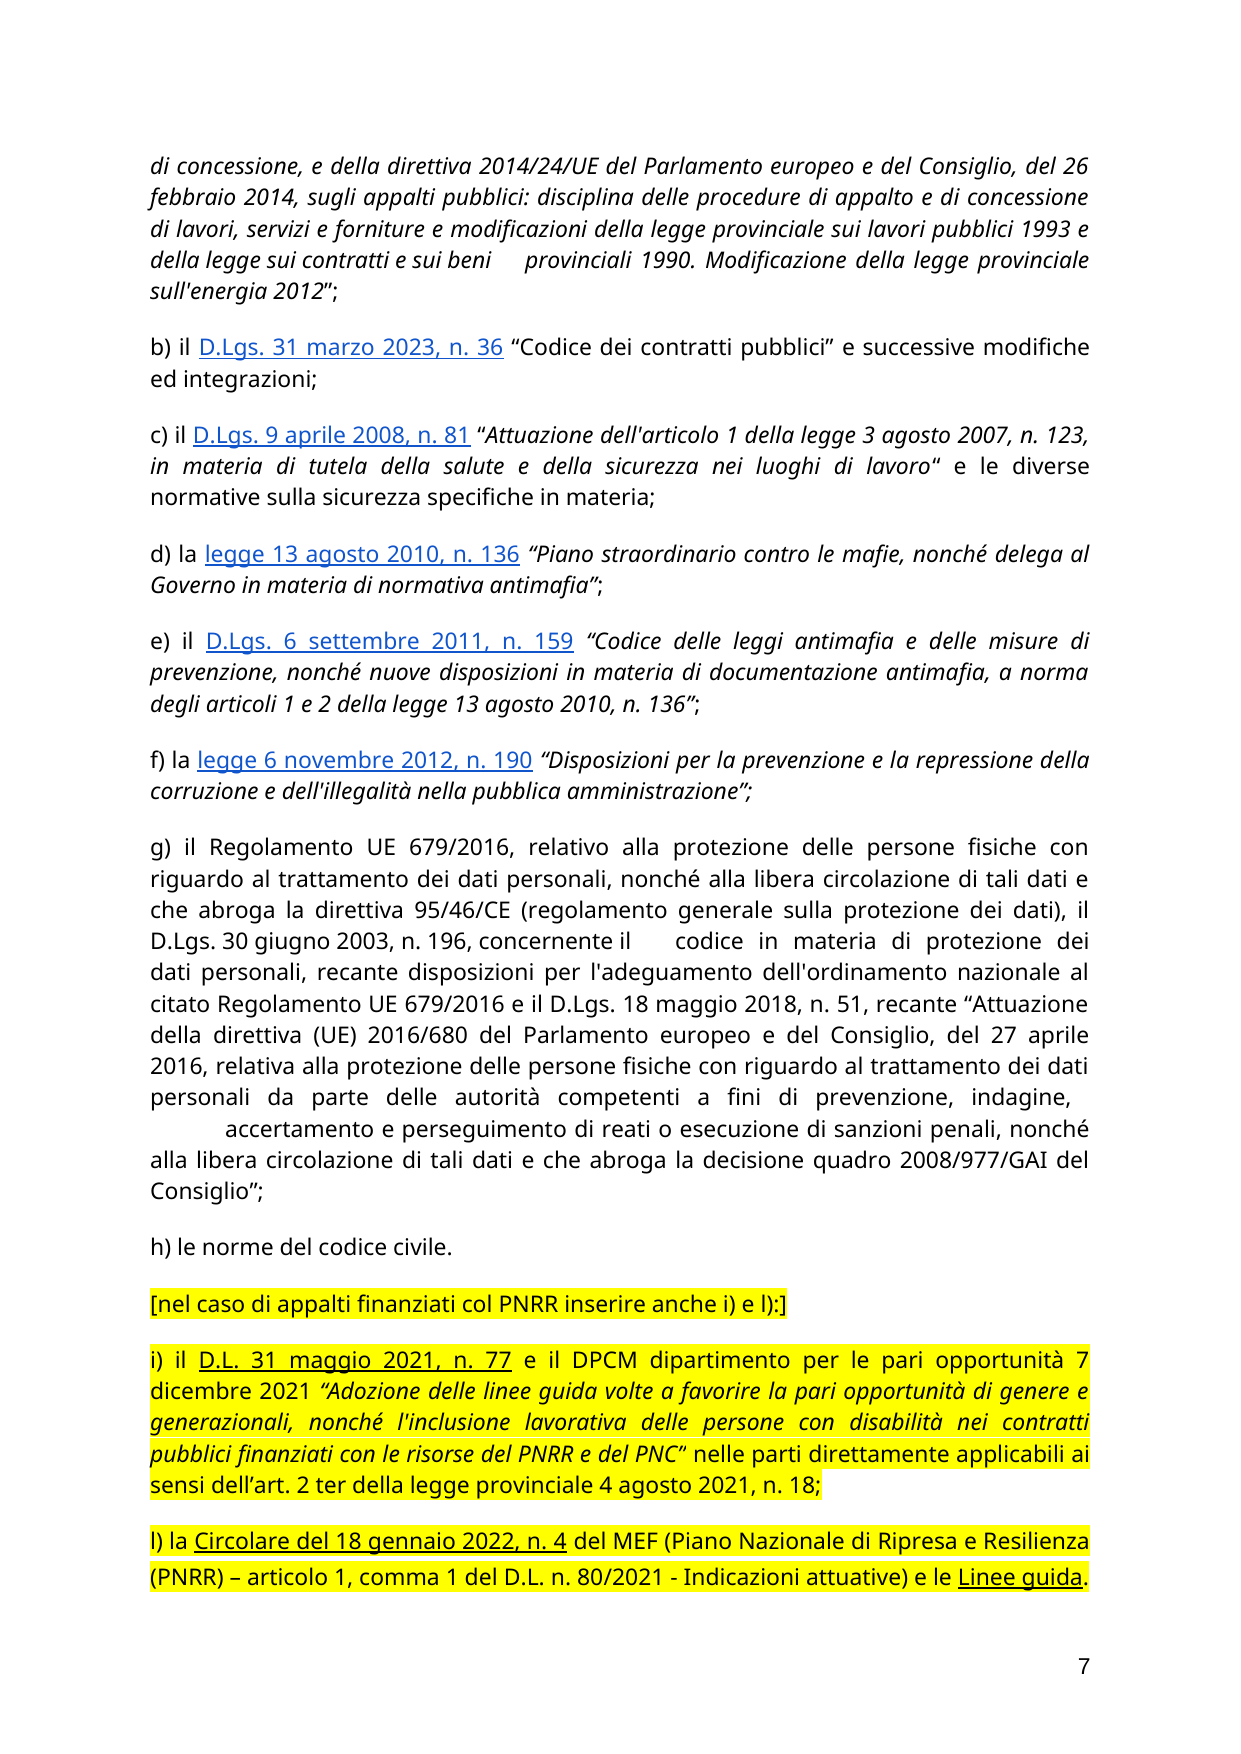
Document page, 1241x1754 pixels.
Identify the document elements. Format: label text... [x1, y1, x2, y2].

text i) il D.L. 31 maggio 2021, n. 77 e il DPCM dipartimento per le pari opportunità 7 dicembre 2021 “Adozione delle linee guida volte a favorire la pari opportunità di genere e generazionali, nonché l'inclusione lavorativa delle persone con disabilità nei contratti pubblici finanziati con le risorse del PNRR e del PNC” nelle parti direttamente applicabili ai sensi dell’art. 2 ter della legge provinciale 4 agosto 2021, n. 18; [150, 1344, 1090, 1500]
text e) il D.Lgs. 6 settembre 2011, n. 159 “Codice delle leggi antimafia e delle misure di prevenzione, nonché nuove disposizioni in materia di documentazione antimafia, a norma degli articoli 1 e 2 della legge 13 agosto 2010, n. 136”; [150, 625, 1090, 719]
text g) il Regolamento UE 679/2016, relativo alla protezione delle persone fisiche con riguardo al trattamento dei dati personali, nonché alla libera circolazione di tali dati e che abroga la direttiva 95/46/CE (regolamento generale sulla protezione dei dati), il D.Lgs. 30 giugno 2003, n. 196, concernente il codice in materia di protezione dei dati personali, recante disposizioni per l'adeguamento dell'ordinamento nazionale al citato Regolamento UE 679/2016 e il D.Lgs. 18 maggio 2018, n. 51, recante “Attuazione della direttiva (UE) 2016/680 del Parlamento europeo e del Consiglio, del 27 aprile 2016, relativa alla protezione delle persone fisiche con riguardo al trattamento dei dati personali da parte delle autorità competenti a fini di prevenzione, indagine, accertamento e perseguimento di reati o esecuzione di sanzioni penali, nonché alla libera circolazione di tali dati e che abroga la decisione quadro 2008/977/GAI del Consiglio”; [150, 831, 1090, 1206]
text [nel caso di appalti finanziati col PNRR inserire anche i) e l):] [150, 1287, 1090, 1319]
text f) la legge 6 novembre 2012, n. 190 “Disposizioni per la prevenzione e la repressione della corruzione e dell'illegalità nella pubblica amministrazione”; [150, 744, 1090, 806]
text c) il D.Lgs. 9 aprile 2008, n. 81 “Attuazione dell'articolo 1 della legge 3 agosto 2007, n. 123, in materia di tutela della salute e della sicurezza nei luoghi di lavoro“ e le diverse normative sulla sicurezza specifiche in materia; [150, 419, 1090, 512]
text l) la Circolare del 18 gennaio 2022, n. 4 del MEF (Piano Nazionale di Ripresa e Resilienza (PNRR) – articolo 1, comma 1 del D.L. n. 80/2021 - Indicazioni attuative) e le Linee guida. [150, 1525, 1090, 1592]
text d) la legge 13 agosto 2010, n. 136 “Piano straordinario contro le mafie, nonché delega al Governo in materia di normativa antimafia”; [150, 537, 1090, 600]
text h) le norme del codice civile. [150, 1231, 1090, 1262]
text di concessione, e della direttiva 2014/24/UE del Parlamento europeo e del Consiglio, del 26 febbraio 2014, sugli appalti pubblici: disciplina delle procedure di appalto e di concessione di lavori, servizi e forniture e modificazioni della legge provinciale sui lavori pubblici 1993 e della legge sui contratti e sui beni provinciali 1990. Modificazione della legge provinciale sull'energia 2012”; [150, 150, 1090, 306]
text b) il D.Lgs. 31 marzo 2023, n. 36 “Codice dei contratti pubblici” e successive modifiche ed integrazioni; [150, 331, 1090, 394]
